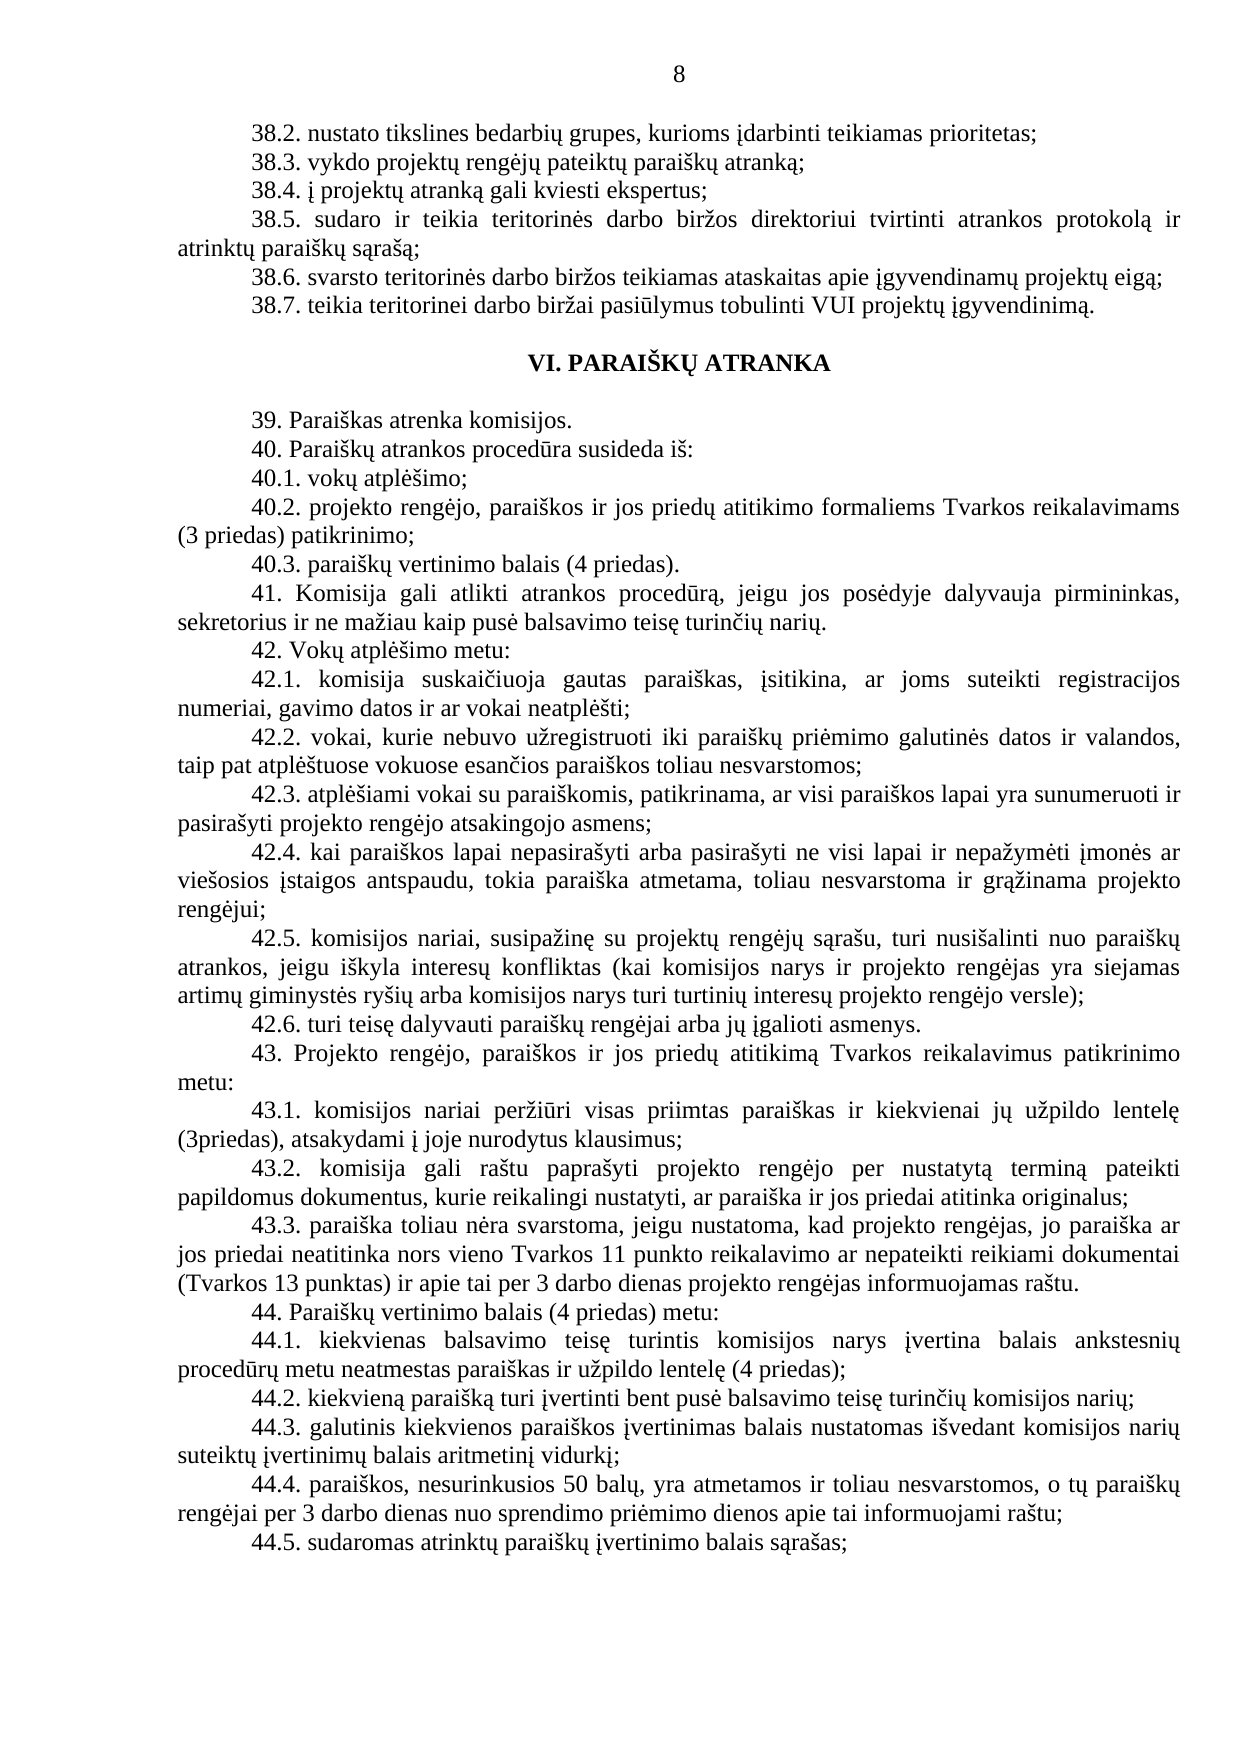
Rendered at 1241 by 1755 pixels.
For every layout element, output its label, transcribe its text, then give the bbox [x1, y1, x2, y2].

text 42.3. atplėšiami vokai su paraiškomis, patikrinama, ar visi paraiškos lapai yra sunumeruoti ir pasirašyti projekto rengėjo atsakingojo asmens; [177, 779, 1181, 837]
text 43.3. paraiška toliau nėra svarstoma, jeigu nustatoma, kad projekto rengėjas, jo paraiška ar jos priedai neatitinka nors vieno Tvarkos 11 punkto reikalavimo ar nepateikti reikiami dokumentai (Tvarkos 13 punktas) ir apie tai per 3 darbo dienas projekto rengėjas informuojamas raštu. [177, 1211, 1181, 1297]
text VI. PARAIŠKŲ ATRANKA [177, 348, 1181, 377]
text 43. Projekto rengėjo, paraiškos ir jos priedų atitikimą Tvarkos reikalavimus patikrinimo metu: [177, 1038, 1181, 1096]
text 38.6. svarsto teritorinės darbo biržos teikiamas ataskaitas apie įgyvendinamų projektų eigą; [177, 262, 1181, 291]
text 44. Paraiškų vertinimo balais (4 priedas) metu: [177, 1297, 1181, 1326]
text 44.5. sudaromas atrinktų paraiškų įvertinimo balais sąrašas; [177, 1527, 1181, 1556]
text 42.5. komisijos nariai, susipažinę su projektų rengėjų sąrašu, turi nusišalinti nuo paraiškų atrankos, jeigu iškyla interesų konfliktas (kai komisijos narys ir projekto rengėjas yra siejamas artimų giminystės ryšių arba komisijos narys turi turtinių interesų projekto rengėjo versle); [177, 923, 1181, 1009]
text 40. Paraiškų atrankos procedūra susideda iš: [177, 434, 1181, 463]
text 38.4. į projektų atranką gali kviesti ekspertus; [177, 176, 1181, 204]
text 38.3. vykdo projektų rengėjų pateiktų paraiškų atranką; [177, 147, 1181, 176]
text 39. Paraiškas atrenka komisijos. [177, 406, 1181, 434]
text 41. Komisija gali atlikti atrankos procedūrą, jeigu jos posėdyje dalyvauja pirmininkas, sekretorius ir ne mažiau kaip pusė balsavimo teisę turinčių narių. [177, 578, 1181, 636]
text 38.7. teikia teritorinei darbo biržai pasiūlymus tobulinti VUI projektų įgyvendinimą. [177, 291, 1181, 319]
text 40.2. projekto rengėjo, paraiškos ir jos priedų atitikimo formaliems Tvarkos reikalavimams (3 priedas) patikrinimo; [177, 492, 1181, 549]
text 44.2. kiekvieną paraišką turi įvertinti bent pusė balsavimo teisę turinčių komisijos narių; [177, 1383, 1181, 1412]
text 43.1. komisijos nariai peržiūri visas priimtas paraiškas ir kiekvienai jų užpildo lentelę (3priedas), atsakydami į joje nurodytus klausimus; [177, 1096, 1181, 1153]
text 38.5. sudaro ir teikia teritorinės darbo biržos direktoriui tvirtinti atrankos protokolą ir atrinktų paraiškų sąrašą; [177, 204, 1181, 262]
text 38.2. nustato tikslines bedarbių grupes, kurioms įdarbinti teikiamas prioritetas; [177, 118, 1181, 147]
text 42.4. kai paraiškos lapai nepasirašyti arba pasirašyti ne visi lapai ir nepažymėti įmonės ar viešosios įstaigos antspaudu, tokia paraiška atmetama, toliau nesvarstoma ir grąžinama projekto rengėjui; [177, 837, 1181, 923]
text 40.3. paraiškų vertinimo balais (4 priedas). [177, 549, 1181, 578]
text 44.1. kiekvienas balsavimo teisę turintis komisijos narys įvertina balais ankstesnių procedūrų metu neatmestas paraiškas ir užpildo lentelę (4 priedas); [177, 1326, 1181, 1383]
text 44.4. paraiškos, nesurinkusios 50 balų, yra atmetamos ir toliau nesvarstomos, o tų paraiškų rengėjai per 3 darbo dienas nuo sprendimo priėmimo dienos apie tai informuojami raštu; [177, 1469, 1181, 1527]
text 40.1. vokų atplėšimo; [177, 463, 1181, 492]
text 42.2. vokai, kurie nebuvo užregistruoti iki paraiškų priėmimo galutinės datos ir valandos, taip pat atplėštuose vokuose esančios paraiškos toliau nesvarstomos; [177, 722, 1181, 779]
text 42.1. komisija suskaičiuoja gautas paraiškas, įsitikina, ar joms suteikti registracijos numeriai, gavimo datos ir ar vokai neatplėšti; [177, 664, 1181, 722]
text 42. Vokų atplėšimo metu: [177, 636, 1181, 664]
text 44.3. galutinis kiekvienos paraiškos įvertinimas balais nustatomas išvedant komisijos narių suteiktų įvertinimų balais aritmetinį vidurkį; [177, 1412, 1181, 1469]
text 42.6. turi teisę dalyvauti paraiškų rengėjai arba jų įgalioti asmenys. [177, 1009, 1181, 1038]
text 43.2. komisija gali raštu paprašyti projekto rengėjo per nustatytą terminą pateikti papildomus dokumentus, kurie reikalingi nustatyti, ar paraiška ir jos priedai atitinka originalus; [177, 1153, 1181, 1211]
